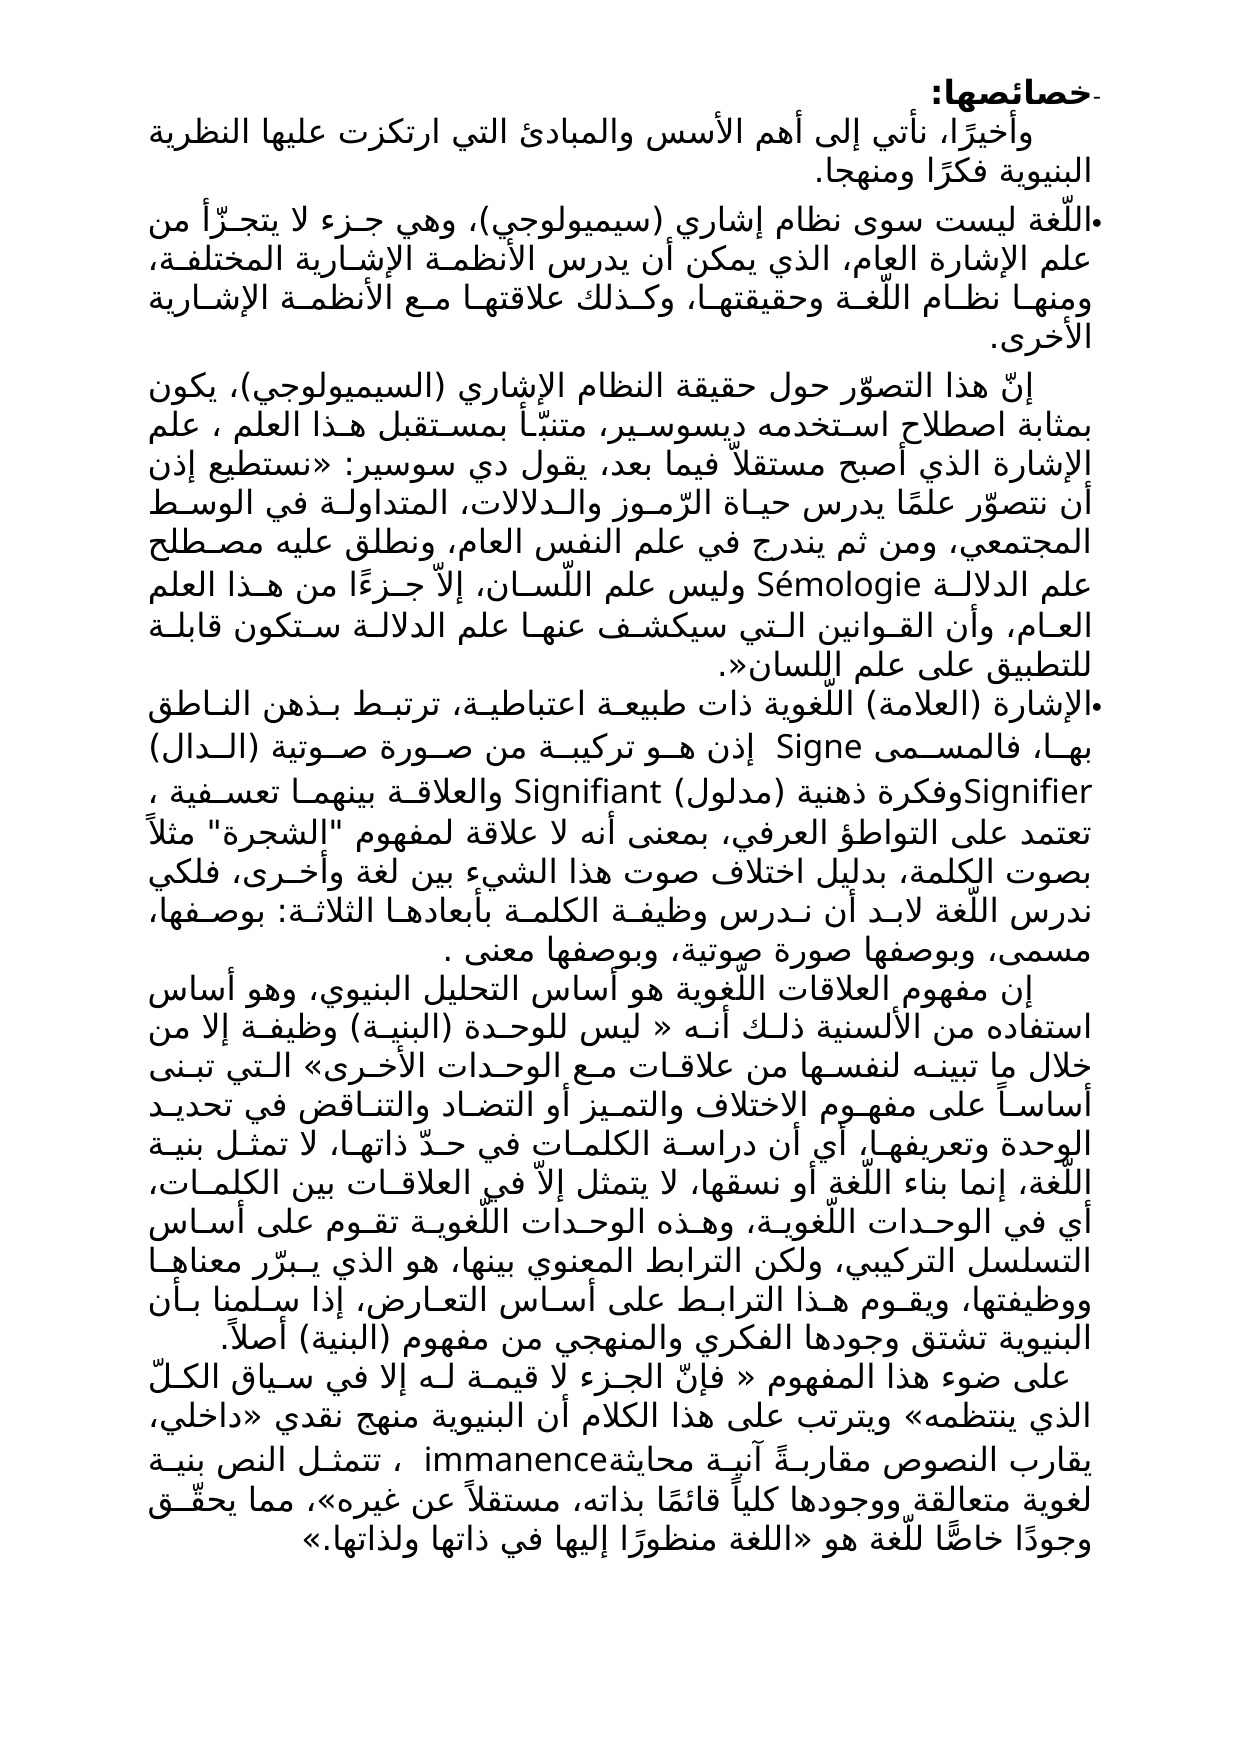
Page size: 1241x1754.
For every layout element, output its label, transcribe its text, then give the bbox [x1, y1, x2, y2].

list الإشارة (العلامة) اللّغوية ذات طبيعة اعتباطية، ترتبط بذهن الناطق بها، فالمسمى Signe إذن هو تركيبة من صورة صوتية (الدال) Signifierوفكرة ذهنية (مدلول) Signifiant والعلاقة بينهما تعسفية ، تعتمد على التواطؤ العرفي، بمعنى أنه لا علاقة لمفهوم "الشجرة" مثلاً بصوت الكلمة، بدليل اختلاف صوت هذا الشيء بين لغة وأخرى، فلكي ندرس اللّغة لابد أن ندرس وظيفة الكلمة بأبعادها الثلاثة: بوصفها، مسمى، وبوصفها صورة صوتية، وبوصفها معنى . [148, 684, 1093, 969]
text إن مفهوم العلاقات اللّغوية هو أساس التحليل البنيوي، وهو أساس استفاده من الألسنية ذلك أنه « ليس للوحدة (البنية) وظيفة إلا من خلال ما تبينه لنفسها من علاقات مع الوحدات الأخرى» التي تبنى أساساً على مفهوم الاختلاف والتميز أو التضاد والتناقض في تحديد الوحدة وتعريفها، أي أن دراسة الكلمات في حدّ ذاتها، لا تمثل بنية اللّغة، إنما بناء اللّغة أو نسقها، لا يتمثل إلاّ في العلاقات بين الكلمات، أي في الوحدات اللّغوية، وهذه الوحدات اللّغوية تقوم على أساس التسلسل التركيبي، ولكن الترابط المعنوي بينها، هو الذي يبرّر معناها ووظيفتها، ويقوم هذا الترابط على أساس التعارض، إذا سلمنا بأن البنيوية تشتق وجودها الفكري والمنهجي من مفهوم (البنية) أصلاً. [148, 969, 1093, 1358]
list اللّغة ليست سوى نظام إشاري (سيميولوجي)، وهي جزء لا يتجزّأ من علم الإشارة العام، الذي يمكن أن يدرس الأنظمة الإشارية المختلفة، ومنها نظام اللّغة وحقيقتها، وكذلك علاقتها مع الأنظمة الإشارية الأخرى. [148, 201, 1093, 356]
text وأخيرًا، نأتي إلى أهم الأسس والمبادئ التي ارتكزت عليها النظرية البنيوية فكرًا ومنهجا. [148, 113, 1093, 190]
text على ضوء هذا المفهوم « فإنّ الجزء لا قيمة له إلا في سياق الكلّ الذي ينتظمه» ويترتب على هذا الكلام أن البنيوية منهج نقدي «داخلي، يقارب النصوص مقاربةً آنية محايثةimmanence ، تتمثل النص بنية لغوية متعالقة ووجودها كلياً قائمًا بذاته، مستقلاً عن غيره»، مما يحقّق وجودًا خاصًّا للّغة هو «اللغة منظورًا إليها في ذاتها ولذاتها.» [148, 1358, 1093, 1558]
text إنّ هذا التصوّر حول حقيقة النظام الإشاري (السيميولوجي)، يكون بمثابة اصطلاح استخدمه ديسوسير، متنبّأ بمستقبل هذا العلم ، علم الإشارة الذي أصبح مستقلاّ فيما بعد، يقول دي سوسير: «نستطيع إذن أن نتصوّر علمًا يدرس حياة الرّموز والدلالات، المتداولة في الوسط المجتمعي، ومن ثم يندرج في علم النفس العام، ونطلق عليه مصطلح علم الدلالة Sémologie وليس علم اللّسان، إلاّ جزءًا من هذا العلم العام، وأن القوانين التي سيكشف عنها علم الدلالة ستكون قابلة للتطبيق على علم اللسان«. [148, 367, 1093, 684]
list خصائصها: [148, 74, 1093, 113]
